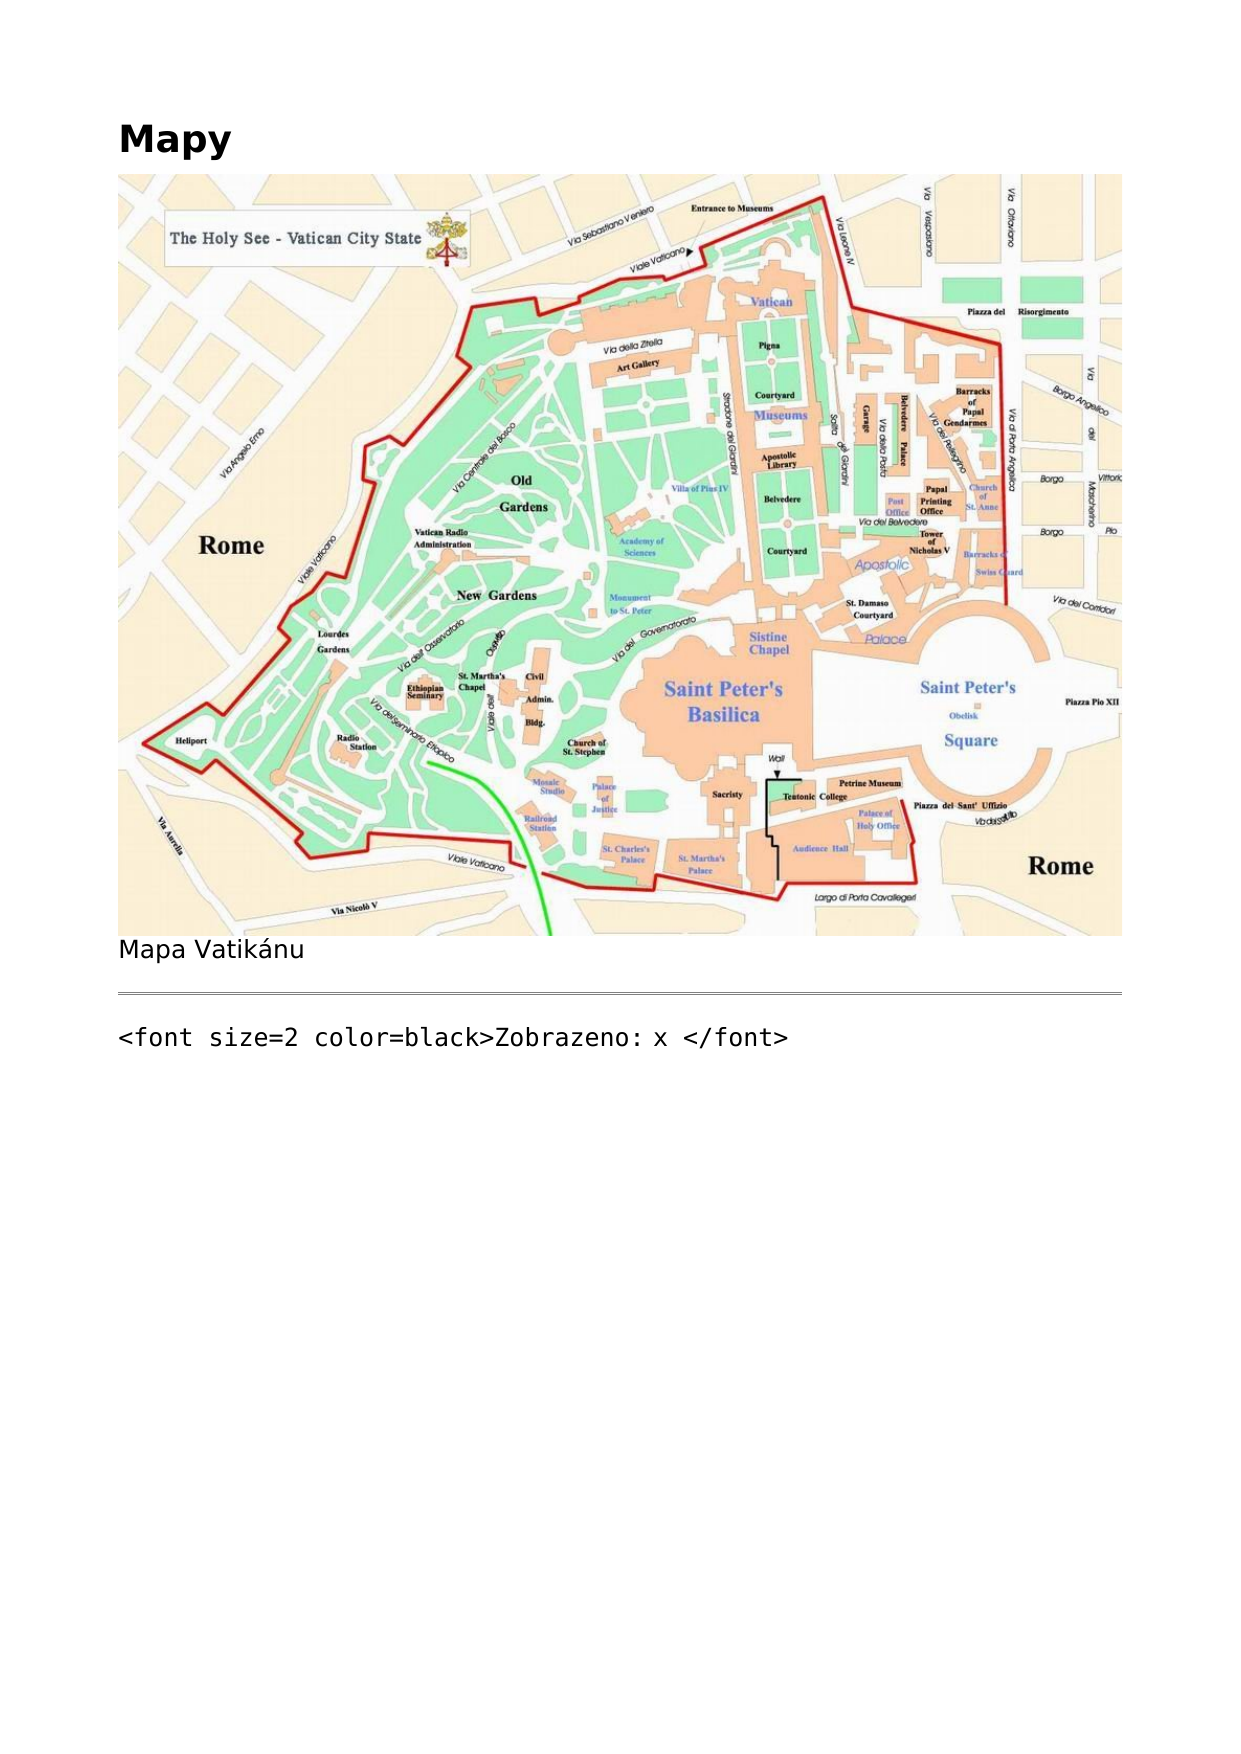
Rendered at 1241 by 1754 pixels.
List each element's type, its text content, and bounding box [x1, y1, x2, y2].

text Mapa Vatikánu﻿ [118, 936, 1122, 965]
text <font size=2 color=black>Zobrazeno: x </font> [118, 1023, 1122, 1053]
subtitle Mapy [118, 118, 1122, 162]
picture [118, 174, 1123, 936]
